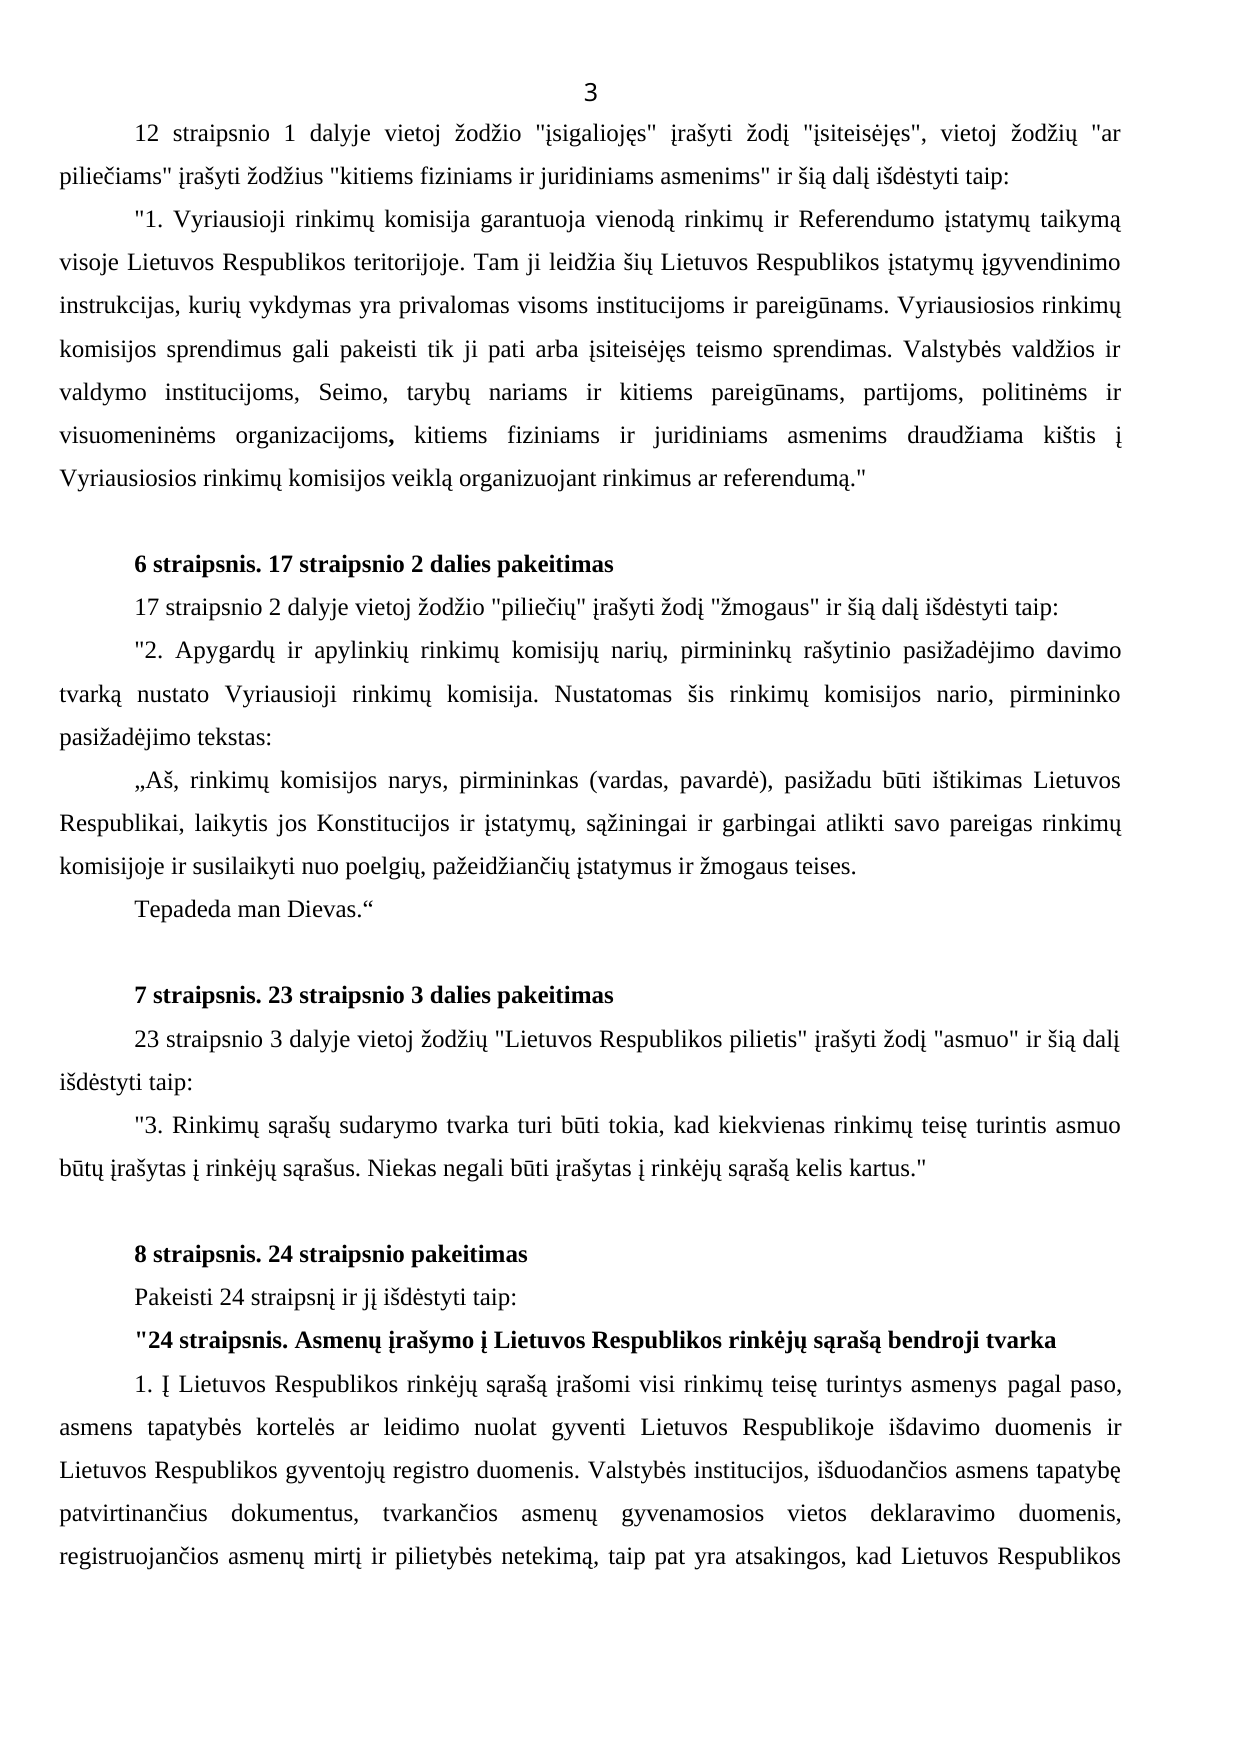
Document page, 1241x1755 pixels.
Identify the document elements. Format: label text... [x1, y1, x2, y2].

text „Aš, rinkimų komisijos narys, pirmininkas (vardas, pavardė), pasižadu būti ištikimas Lietuvos Respublikai, laikytis jos Konstitucijos ir įstatymų, sąžiningai ir garbingai atlikti savo pareigas rinkimų komisijoje ir susilaikyti nuo poelgių, pažeidžiančių įstatymus ir žmogaus teises. [59, 765, 1122, 880]
text "3. Rinkimų sąrašų sudarymo tvarka turi būti tokia, kad kiekvienas rinkimų teisę turintis asmuo būtų įrašytas į rinkėjų sąrašus. Niekas negali būti įrašytas į rinkėjų sąrašą kelis kartus." [59, 1110, 1122, 1182]
text 8 straipsnis. 24 straipsnio pakeitimas [134, 1239, 1122, 1268]
text 17 straipsnio 2 dalyje vietoj žodžio "piliečių" įrašyti žodį "žmogaus" ir šią dalį išdėstyti taip: [59, 592, 1122, 621]
text "2. Apygardų ir apylinkių rinkimų komisijų narių, pirmininkų rašytinio pasižadėjimo davimo tvarką nustato Vyriausioji rinkimų komisija. Nustatomas šis rinkimų komisijos nario, pirmininko pasižadėjimo tekstas: [59, 636, 1122, 751]
text 23 straipsnio 3 dalyje vietoj žodžių "Lietuvos Respublikos pilietis" įrašyti žodį "asmuo" ir šią dalį išdėstyti taip: [59, 1024, 1122, 1096]
text 12 straipsnio 1 dalyje vietoj žodžio "įsigaliojęs" įrašyti žodį "įsiteisėjęs", vietoj žodžių "ar piliečiams" įrašyti žodžius "kitiems fiziniams ir juridiniams asmenims" ir šią dalį išdėstyti taip: [59, 118, 1122, 190]
text Pakeisti 24 straipsnį ir jį išdėstyti taip: [59, 1282, 1122, 1311]
text 7 straipsnis. 23 straipsnio 3 dalies pakeitimas [59, 981, 1122, 1009]
text 6 straipsnis. 17 straipsnio 2 dalies pakeitimas [59, 549, 1122, 578]
text 1. Į Lietuvos Respublikos rinkėjų sąrašą įrašomi visi rinkimų teisę turintys asmenys pagal paso, asmens tapatybės kortelės ar leidimo nuolat gyventi Lietuvos Respublikoje išdavimo duomenis ir Lietuvos Respublikos gyventojų registro duomenis. Valstybės institucijos, išduodančios asmens tapatybę patvirtinančius dokumentus, tvarkančios asmenų gyvenamosios vietos deklaravimo duomenis, registruojančios asmenų mirtį ir pilietybės netekimą, taip pat yra atsakingos, kad Lietuvos Respublikos [59, 1369, 1122, 1570]
text "24 straipsnis. Asmenų įrašymo į Lietuvos Respublikos rinkėjų sąrašą bendroji tvarka [134, 1326, 1122, 1354]
text "1. Vyriausioji rinkimų komisija garantuoja vienodą rinkimų ir Referendumo įstatymų taikymą visoje Lietuvos Respublikos teritorijoje. Tam ji leidžia šių Lietuvos Respublikos įstatymų įgyvendinimo instrukcijas, kurių vykdymas yra privalomas visoms institucijoms ir pareigūnams. Vyriausiosios rinkimų komisijos sprendimus gali pakeisti tik ji pati arba įsiteisėjęs teismo sprendimas. Valstybės valdžios ir valdymo institucijoms, Seimo, tarybų nariams ir kitiems pareigūnams, partijoms, politinėms ir visuomeninėms organizacijoms, kitiems fiziniams ir juridiniams asmenims draudžiama kištis į Vyriausiosios rinkimų komisijos veiklą organizuojant rinkimus ar referendumą." [59, 204, 1122, 492]
text Tepadeda man Dievas.“ [59, 894, 1122, 923]
